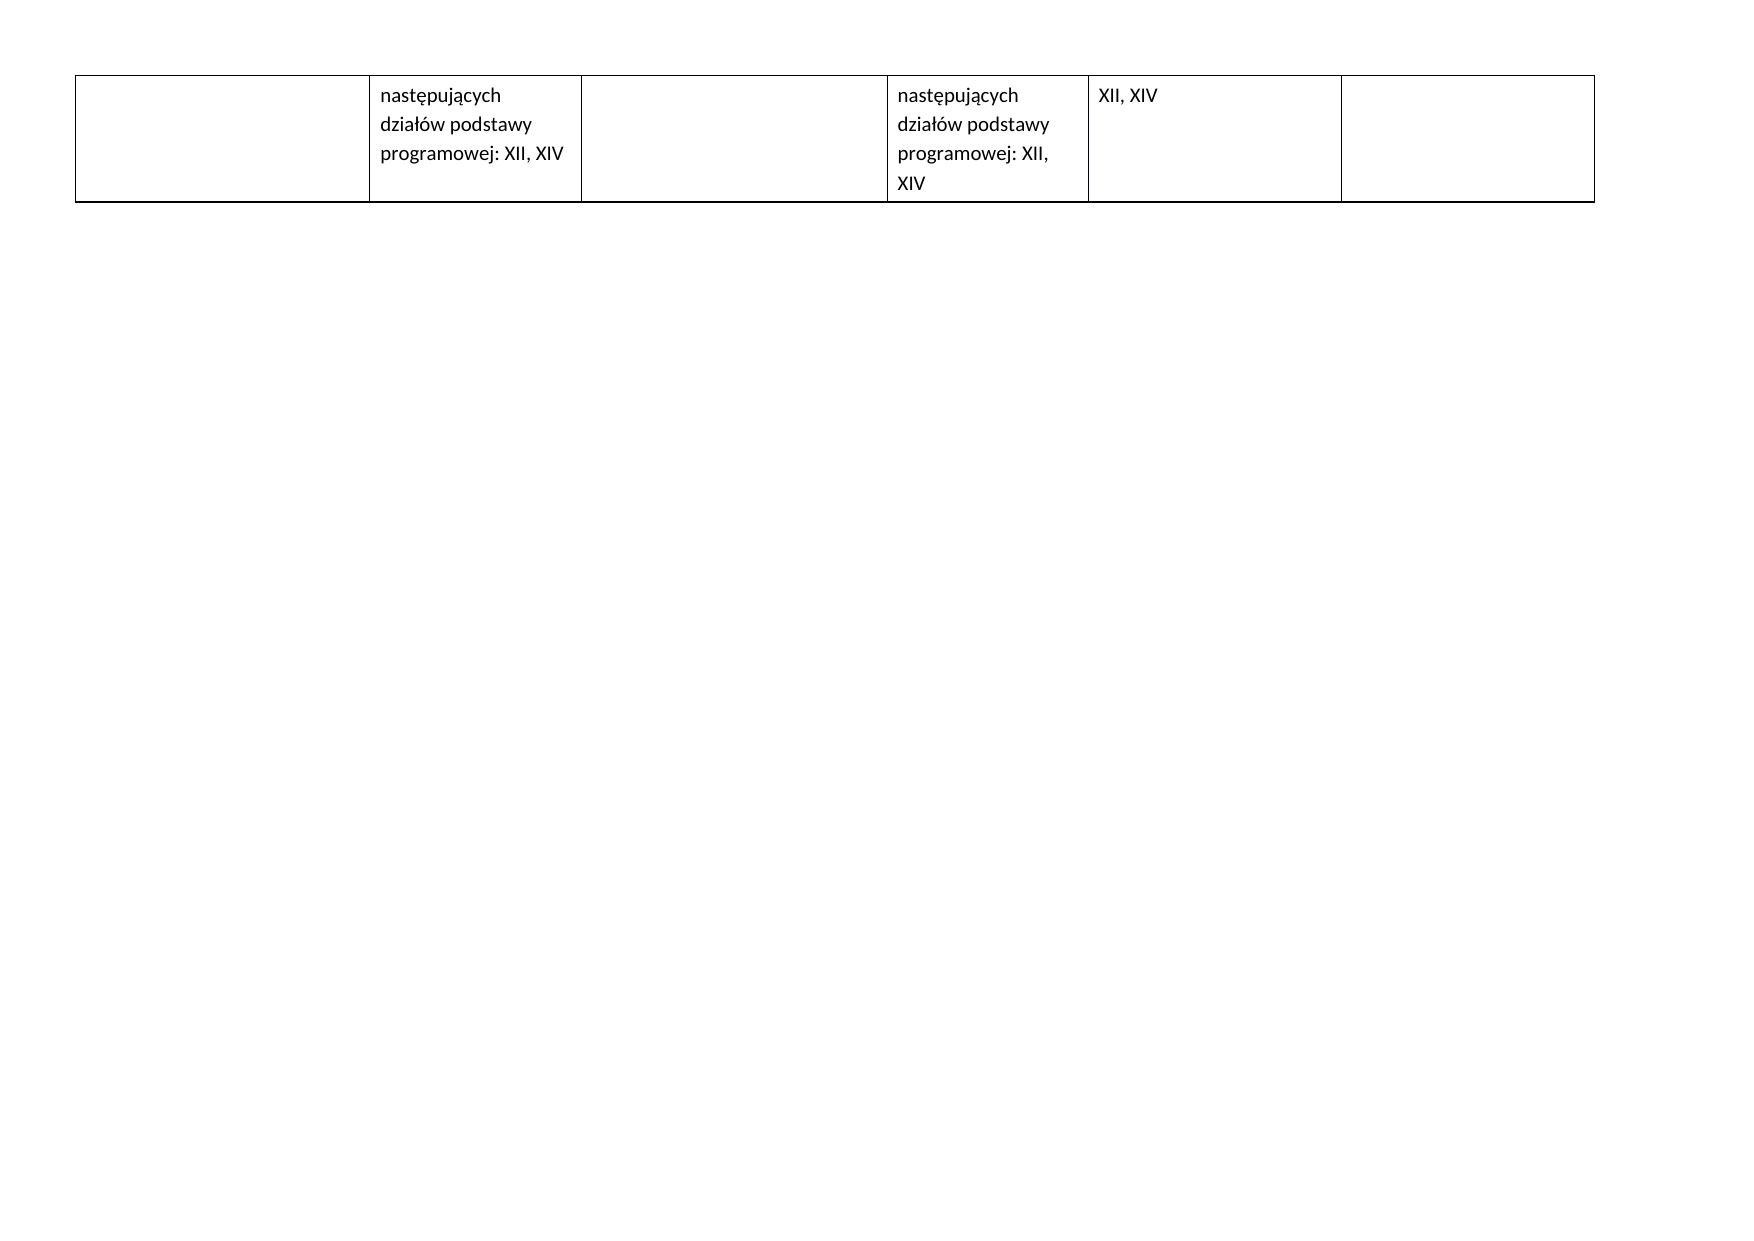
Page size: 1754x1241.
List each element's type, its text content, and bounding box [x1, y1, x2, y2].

table_cell [582, 76, 887, 201]
table_cell [76, 76, 369, 201]
table_cell XII, XIV [1089, 76, 1341, 201]
table_cell [1342, 76, 1594, 201]
table_cell następujących działów podstawy programowej: XII, XIV [370, 76, 581, 201]
table_cell następujących działów podstawy programowej: XII, XIV [888, 76, 1088, 201]
